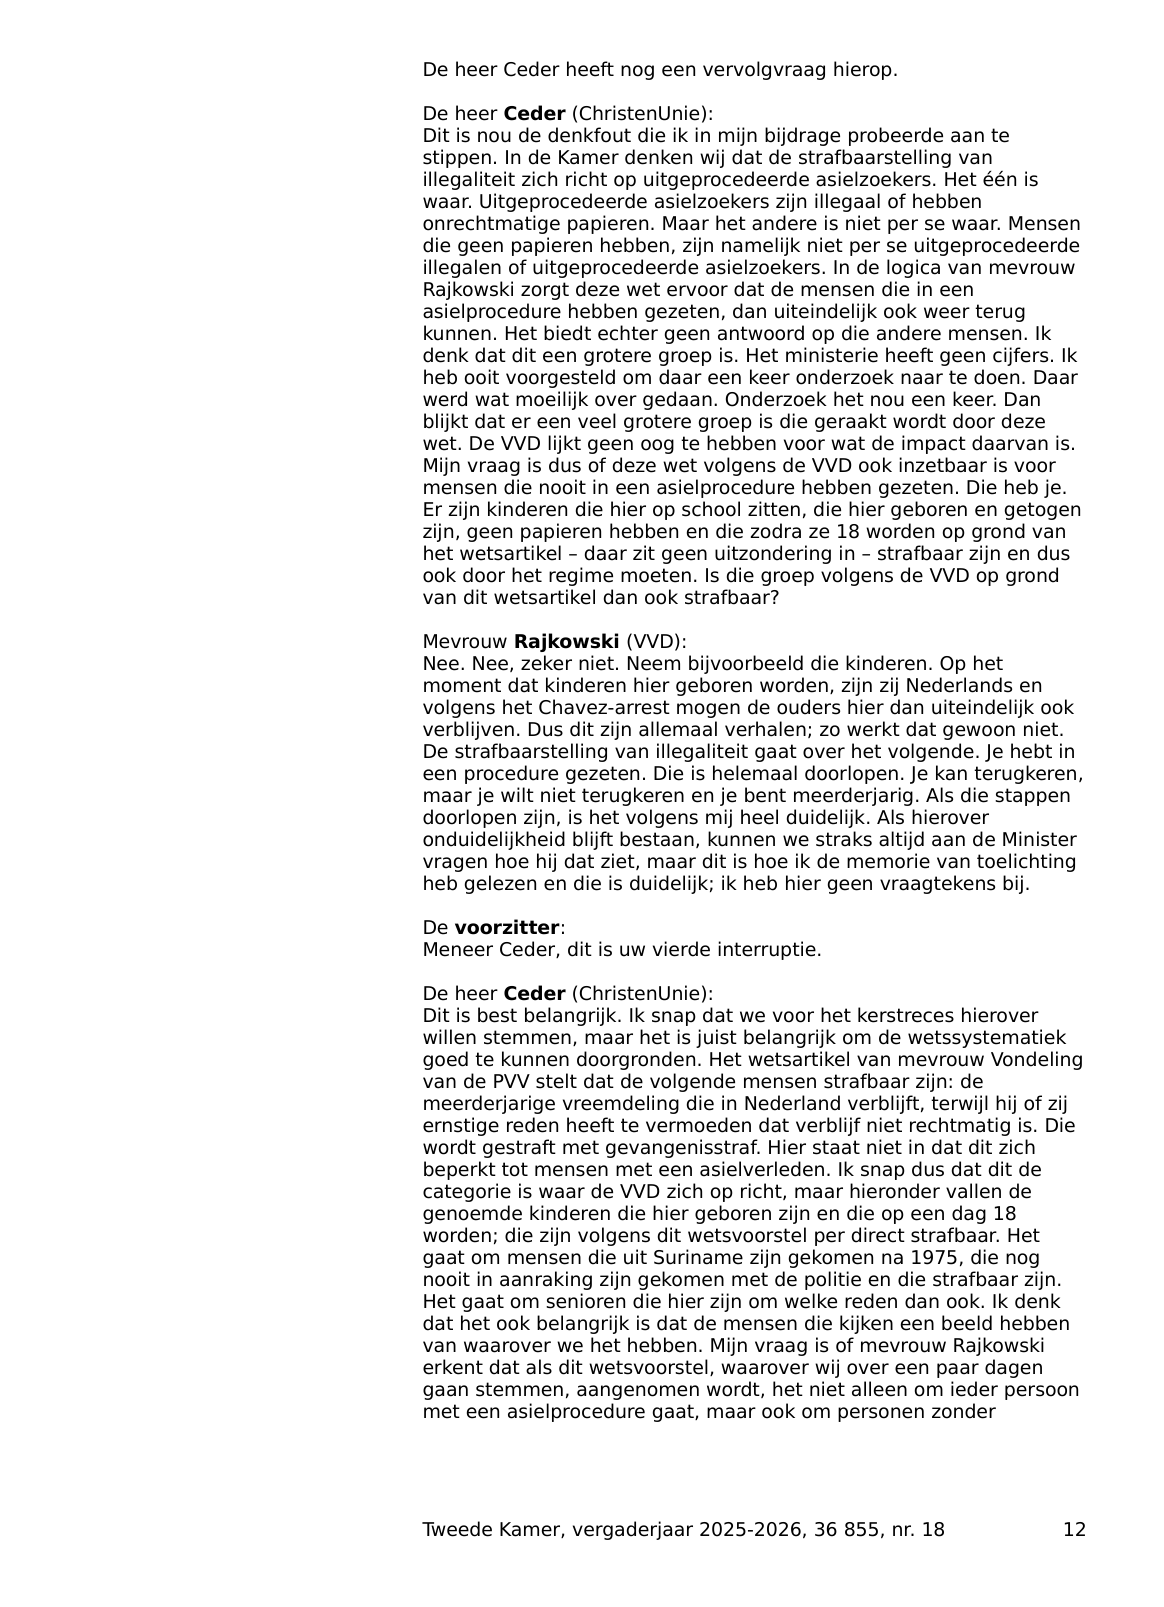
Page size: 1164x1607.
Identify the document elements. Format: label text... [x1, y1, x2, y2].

text De voorzitter: [422, 917, 1087, 939]
text Dit is nou de denkfout die ik in mijn bijdrage probeerde aan te stippen. In de Kamer denken wij dat de strafbaarstelling van illegaliteit zich richt op uitgeprocedeerde asielzoekers. Het één is waar. Uitgeprocedeerde asielzoekers zijn illegaal of hebben onrechtmatige papieren. Maar het andere is niet per se waar. Mensen die geen papieren hebben, zijn namelijk niet per se uitgeprocedeerde illegalen of uitgeprocedeerde asielzoekers. In de logica van mevrouw Rajkowski zorgt deze wet ervoor dat de mensen die in een asielprocedure hebben gezeten, dan uiteindelijk ook weer terug kunnen. Het biedt echter geen antwoord op die andere mensen. Ik denk dat dit een grotere groep is. Het ministerie heeft geen cijfers. Ik heb ooit voorgesteld om daar een keer onderzoek naar te doen. Daar werd wat moeilijk over gedaan. Onderzoek het nou een keer. Dan blijkt dat er een veel grotere groep is die geraakt wordt door deze wet. De VVD lijkt geen oog te hebben voor wat de impact daarvan is. Mijn vraag is dus of deze wet volgens de VVD ook inzetbaar is voor mensen die nooit in een asielprocedure hebben gezeten. Die heb je. Er zijn kinderen die hier op school zitten, die hier geboren en getogen zijn, geen papieren hebben en die zodra ze 18 worden op grond van het wetsartikel – daar zit geen uitzondering in – strafbaar zijn en dus ook door het regime moeten. Is die groep volgens de VVD op grond van dit wetsartikel dan ook strafbaar? [422, 125, 1087, 609]
text Dit is best belangrijk. Ik snap dat we voor het kerstreces hierover willen stemmen, maar het is juist belangrijk om de wetssystematiek goed te kunnen doorgronden. Het wetsartikel van mevrouw Vondeling van de PVV stelt dat de volgende mensen strafbaar zijn: de meerderjarige vreemdeling die in Nederland verblijft, terwijl hij of zij ernstige reden heeft te vermoeden dat verblijf niet rechtmatig is. Die wordt gestraft met gevangenisstraf. Hier staat niet in dat dit zich beperkt tot mensen met een asielverleden. Ik snap dus dat dit de categorie is waar de VVD zich op richt, maar hieronder vallen de genoemde kinderen die hier geboren zijn en die op een dag 18 worden; die zijn volgens dit wetsvoorstel per direct strafbaar. Het gaat om mensen die uit Suriname zijn gekomen na 1975, die nog nooit in aanraking zijn gekomen met de politie en die strafbaar zijn. Het gaat om senioren die hier zijn om welke reden dan ook. Ik denk dat het ook belangrijk is dat de mensen die kijken een beeld hebben van waarover we het hebben. Mijn vraag is of mevrouw Rajkowski erkent dat als dit wetsvoorstel, waarover wij over een paar dagen gaan stemmen, aangenomen wordt, het niet alleen om ieder persoon met een asielprocedure gaat, maar ook om personen zonder [422, 1005, 1087, 1423]
text Meneer Ceder, dit is uw vierde interruptie. [422, 939, 1087, 961]
text De heer Ceder (ChristenUnie): [422, 983, 1087, 1005]
text De heer Ceder (ChristenUnie): [422, 103, 1087, 125]
text De heer Ceder heeft nog een vervolgvraag hierop. [422, 59, 1087, 81]
text Mevrouw Rajkowski (VVD): [422, 631, 1087, 653]
text Nee. Nee, zeker niet. Neem bijvoorbeeld die kinderen. Op het moment dat kinderen hier geboren worden, zijn zij Nederlands en volgens het Chavez-arrest mogen de ouders hier dan uiteindelijk ook verblijven. Dus dit zijn allemaal verhalen; zo werkt dat gewoon niet. De strafbaarstelling van illegaliteit gaat over het volgende. Je hebt in een procedure gezeten. Die is helemaal doorlopen. Je kan terugkeren, maar je wilt niet terugkeren en je bent meerderjarig. Als die stappen doorlopen zijn, is het volgens mij heel duidelijk. Als hierover onduidelijkheid blijft bestaan, kunnen we straks altijd aan de Minister vragen hoe hij dat ziet, maar dit is hoe ik de memorie van toelichting heb gelezen en die is duidelijk; ik heb hier geen vraagtekens bij. [422, 653, 1087, 895]
